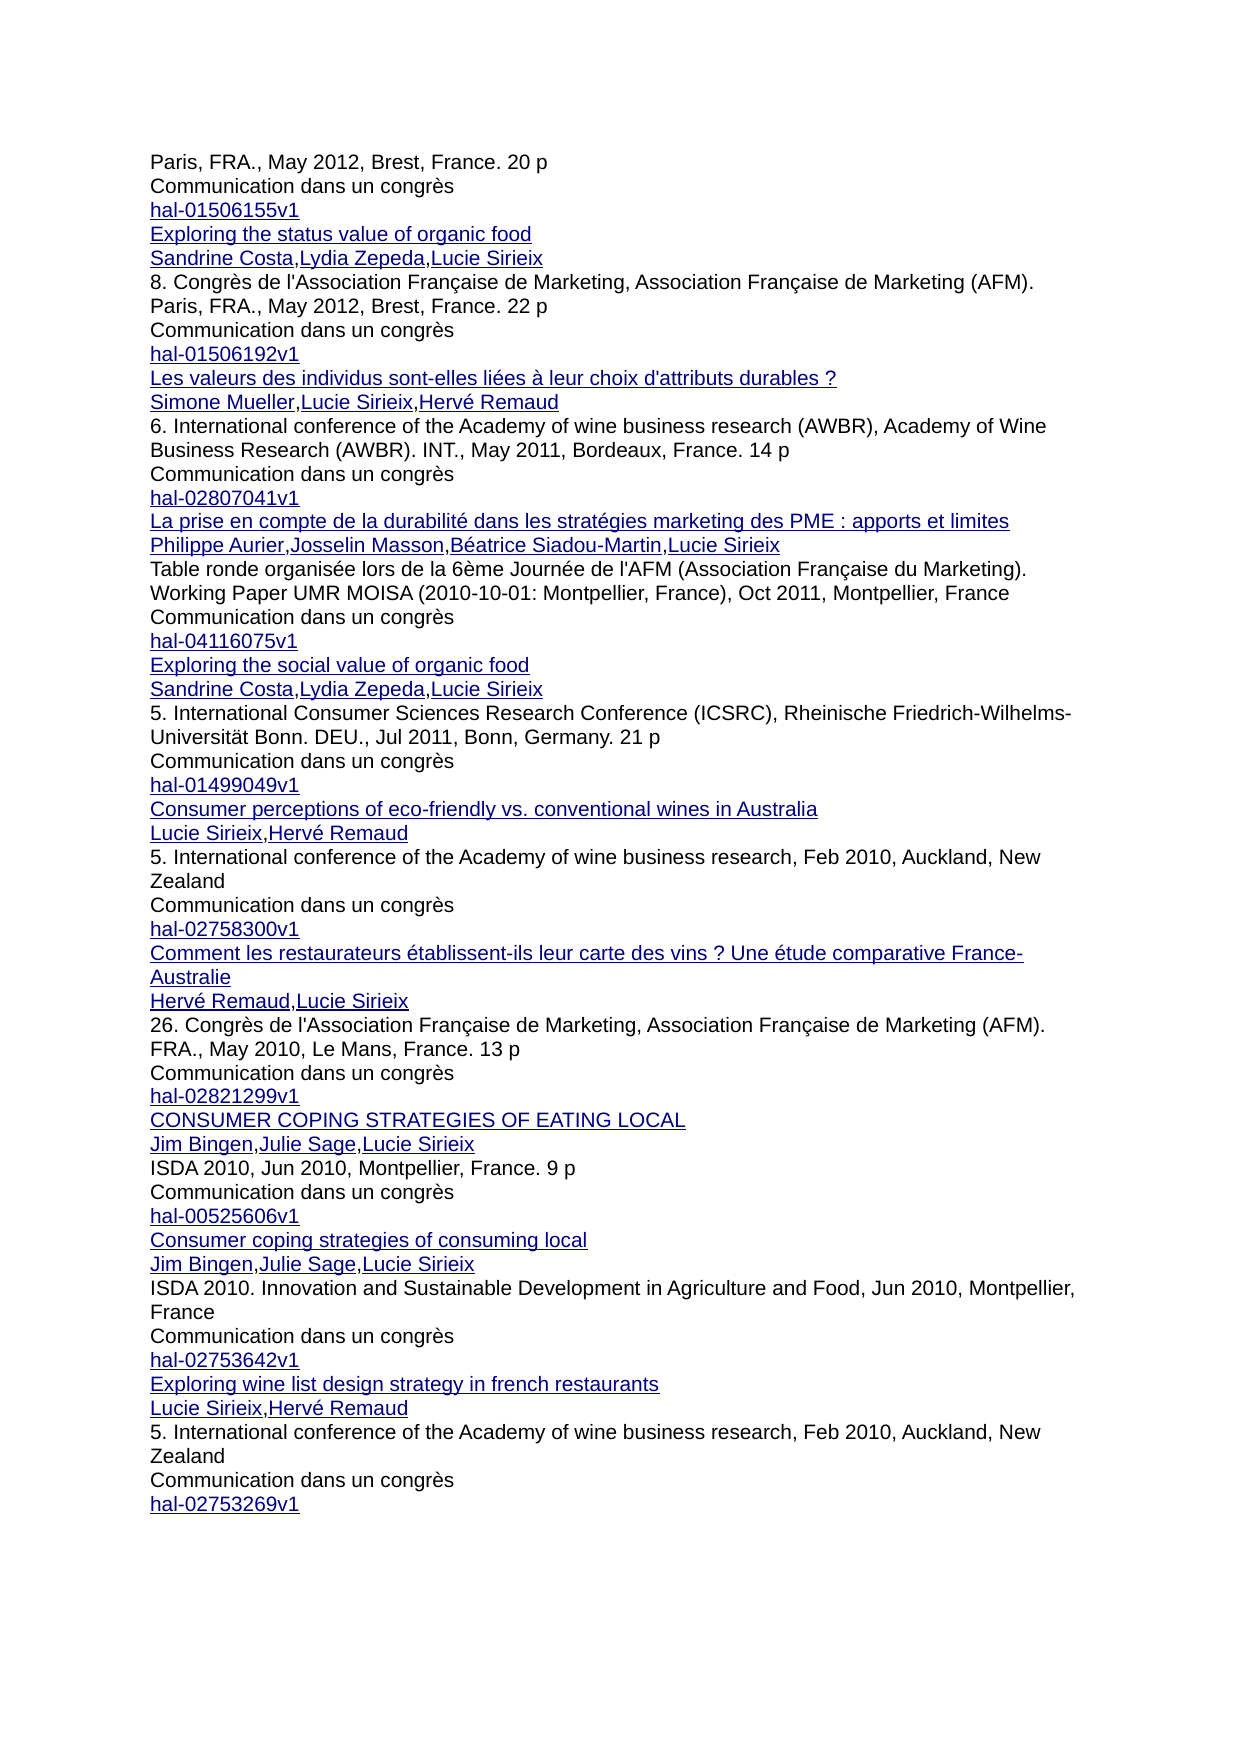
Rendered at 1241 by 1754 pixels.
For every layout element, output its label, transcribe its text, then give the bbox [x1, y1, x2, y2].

table_cell Paris, FRA., May 2012, Brest, France. 20 p Communication dans un congrès hal-01506155v1 [150, 150, 1090, 222]
table_cell CONSUMER COPING STRATEGIES OF EATING LOCAL Jim Bingen,Julie Sage,Lucie Sirieix ISDA 2010, Jun 2010, Montpellier, France. 9 p Communication dans un congrès hal-00525606v1 [150, 1108, 1090, 1228]
table_cell Consumer coping strategies of consuming local Jim Bingen,Julie Sage,Lucie Sirieix ISDA 2010. Innovation and Sustainable Development in Agriculture and Food, Jun 2010, Montpellier, France Communication dans un congrès hal-02753642v1 [150, 1228, 1090, 1372]
table_cell Exploring the status value of organic food Sandrine Costa,Lydia Zepeda,Lucie Sirieix 8. Congrès de l'Association Française de Marketing, Association Française de Marketing (AFM). Paris, FRA., May 2012, Brest, France. 22 p Communication dans un congrès hal-01506192v1 [150, 222, 1090, 366]
table_cell Consumer perceptions of eco‐friendly vs. conventional wines in Australia Lucie Sirieix,Hervé Remaud 5. International conference of the Academy of wine business research, Feb 2010, Auckland, New Zealand Communication dans un congrès hal-02758300v1 [150, 797, 1090, 941]
table_cell Les valeurs des individus sont-elles liées à leur choix d'attributs durables ? Simone Mueller,Lucie Sirieix,Hervé Remaud 6. International conference of the Academy of wine business research (AWBR), Academy of Wine Business Research (AWBR). INT., May 2011, Bordeaux, France. 14 p Communication dans un congrès hal-02807041v1 [150, 366, 1090, 509]
table_cell La prise en compte de la durabilité dans les stratégies marketing des PME : apports et limites Philippe Aurier,Josselin Masson,Béatrice Siadou-Martin,Lucie Sirieix Table ronde organisée lors de la 6ème Journée de l'AFM (Association Française du Marketing). Working Paper UMR MOISA (2010-10-01: Montpellier, France), Oct 2011, Montpellier, France Communication dans un congrès hal-04116075v1 [150, 509, 1090, 653]
table_cell Exploring the social value of organic food Sandrine Costa,Lydia Zepeda,Lucie Sirieix 5. International Consumer Sciences Research Conference (ICSRC), Rheinische Friedrich-Wilhelms-Universität Bonn. DEU., Jul 2011, Bonn, Germany. 21 p Communication dans un congrès hal-01499049v1 [150, 653, 1090, 797]
table_cell Exploring wine list design strategy in french restaurants Lucie Sirieix,Hervé Remaud 5. International conference of the Academy of wine business research, Feb 2010, Auckland, New Zealand Communication dans un congrès hal-02753269v1 [150, 1372, 1090, 1516]
table_cell Comment les restaurateurs établissent-ils leur carte des vins ? Une étude comparative France-Australie Hervé Remaud,Lucie Sirieix 26. Congrès de l'Association Française de Marketing, Association Française de Marketing (AFM). FRA., May 2010, Le Mans, France. 13 p Communication dans un congrès hal-02821299v1 [150, 941, 1090, 1108]
